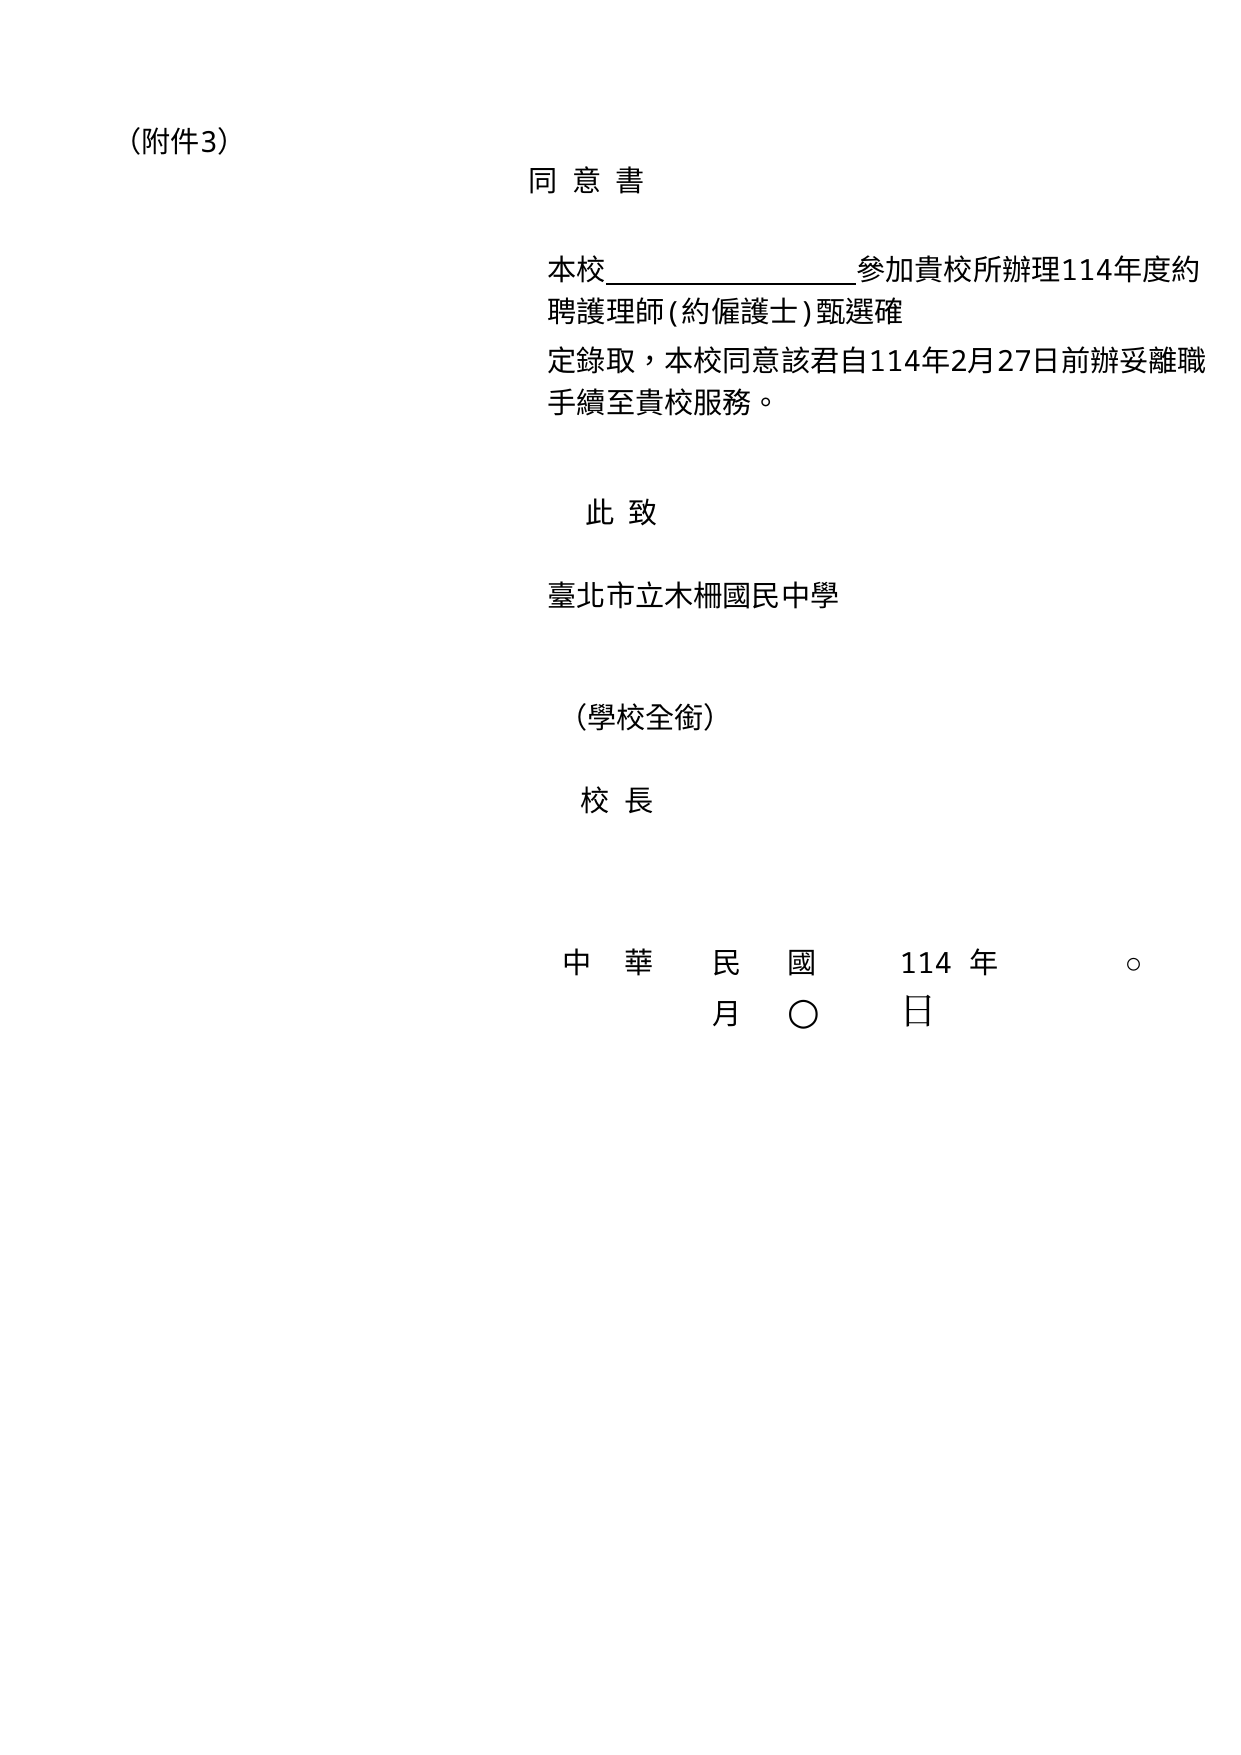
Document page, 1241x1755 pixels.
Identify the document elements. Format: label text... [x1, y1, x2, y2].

text 同 意 書 [528, 157, 1213, 200]
text 臺北市立木柵國民中學 [547, 573, 1213, 615]
text 定錄取，本校同意該君自114年2月27日前辦妥離職手續至貴校服務。 [547, 337, 1213, 422]
text （附件3） [112, 119, 267, 161]
text 中 華 民 國 114 年 ○ 月 ○ 日 [562, 939, 1213, 1036]
text 校 長 [581, 777, 1213, 820]
text 此 致 [585, 490, 1213, 532]
text 本校 參加貴校所辦理114年度約聘護理師(約僱護士)甄選確 [547, 246, 1213, 331]
text （學校全銜） [558, 694, 1213, 737]
